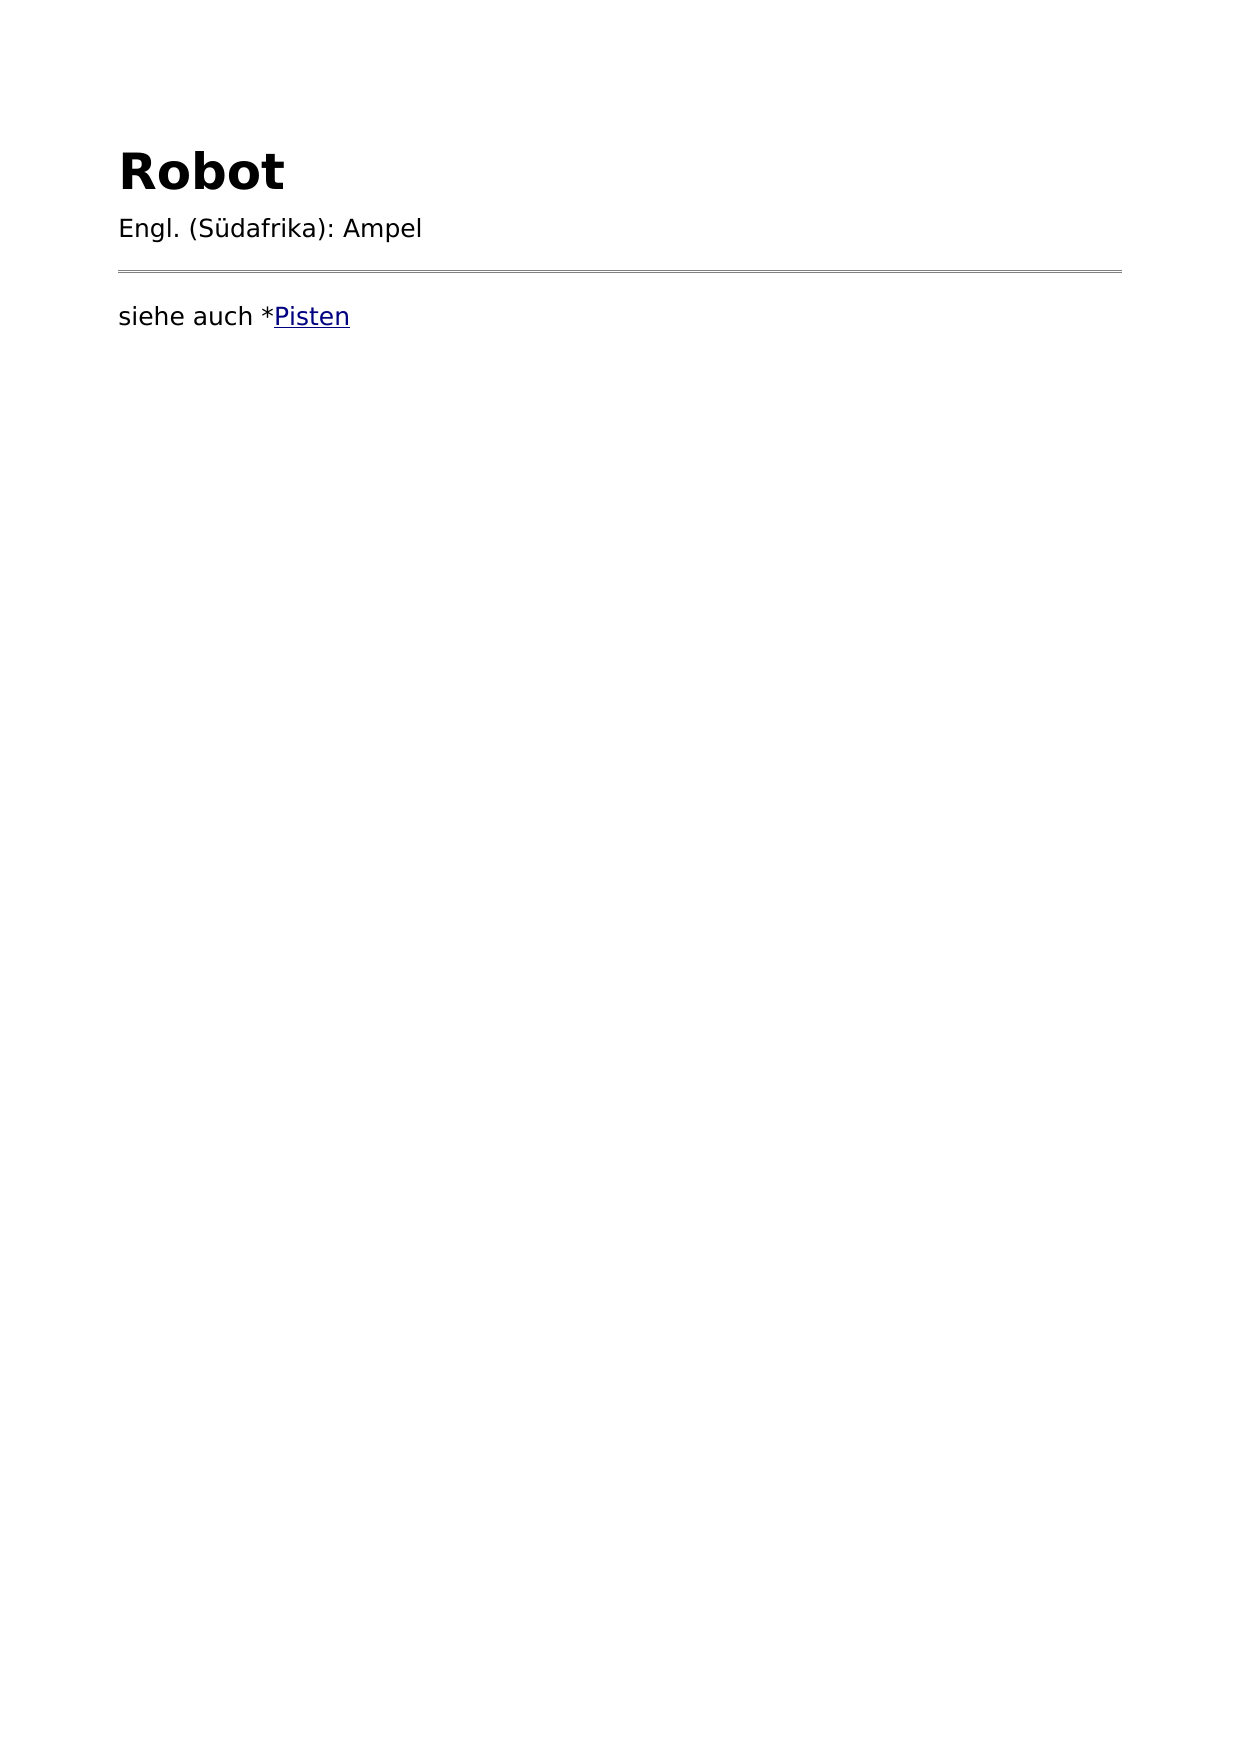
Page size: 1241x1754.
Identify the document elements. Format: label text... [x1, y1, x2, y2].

subtitle Robot [118, 143, 1122, 201]
text siehe auch *Pisten [118, 302, 1122, 360]
text Engl. (Südafrika): Ampel [118, 214, 1122, 243]
